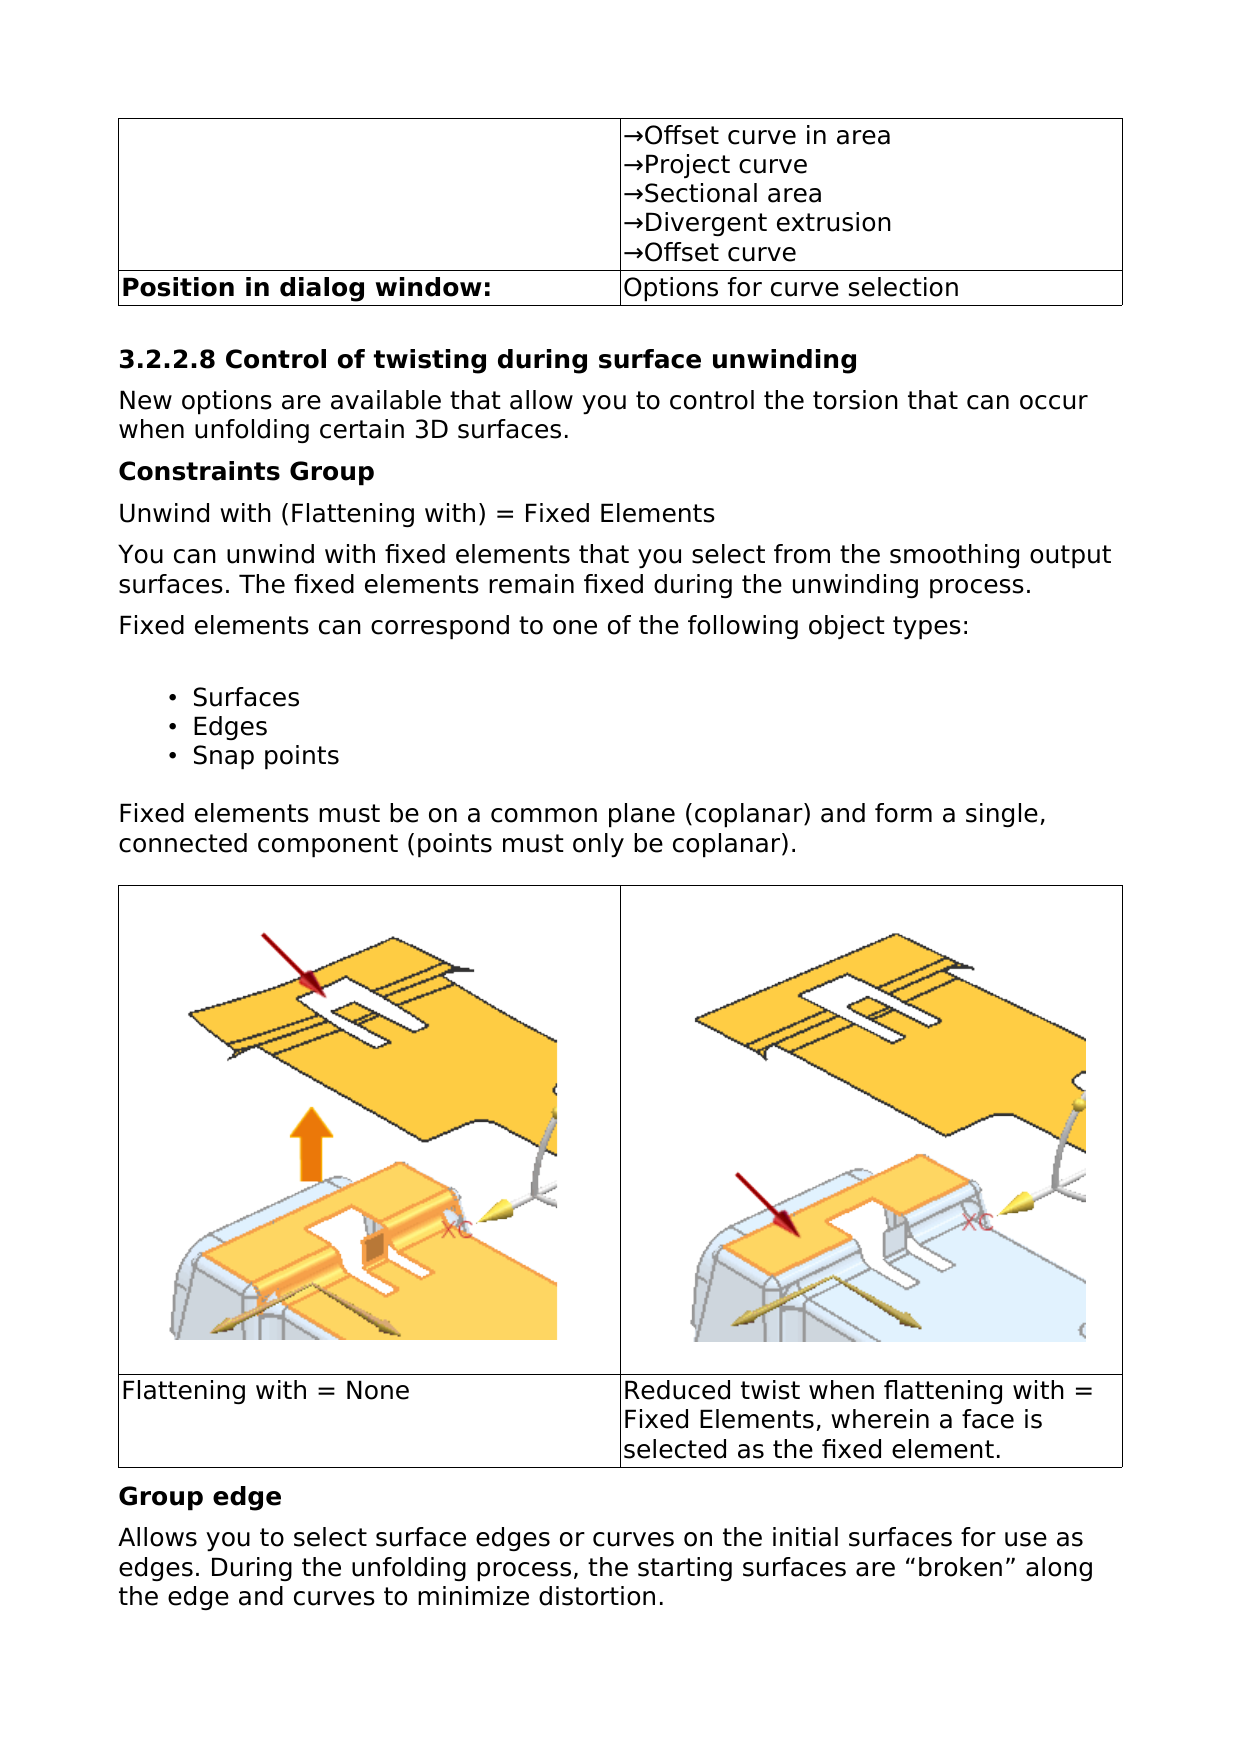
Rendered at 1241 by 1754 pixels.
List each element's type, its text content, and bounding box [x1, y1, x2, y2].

text Fixed elements must be on a common plane (coplanar) and form a single, connected component (points must only be coplanar). [118, 800, 1122, 858]
table_cell Options for curve selection [621, 271, 1122, 305]
text Constraints Group [118, 457, 1122, 487]
table_header [621, 886, 1122, 1373]
text Allows you to select surface edges or curves on the initial surfaces for use as edges. During the unfolding process, the starting surfaces are “broken” along the edge and curves to minimize distortion. [118, 1523, 1122, 1611]
picture [656, 888, 1086, 1342]
list Snap points [177, 741, 1122, 770]
table_cell Position in dialog window: [119, 271, 620, 305]
text Fixed elements can correspond to one of the following object types: [118, 612, 1122, 641]
subtitle 3.2.2.8 Control of twisting during surface unwinding [118, 345, 1122, 374]
text Group edge [118, 1482, 1122, 1511]
text Unwind with (Flattening with) = Fixed Elements [118, 499, 1122, 528]
table_cell Reduced twist when flattening with = Fixed Elements, wherein a face is selected as the fixed element. [621, 1375, 1122, 1467]
table_header [119, 119, 620, 270]
text You can unwind with fixed elements that you select from the smoothing output surfaces. The fixed elements remain fixed during the unwinding process. [118, 541, 1122, 599]
text New options are available that allow you to control the torsion that can occur when unfolding certain 3D surfaces. [118, 387, 1122, 445]
table_header →Offset curve in area →Project curve →Sectional area →Divergent extrusion →Offset curve [621, 119, 1122, 270]
table_cell Flattening with = None [119, 1375, 620, 1467]
table_header [119, 886, 620, 1373]
list Edges [177, 712, 1122, 741]
list Surfaces [177, 683, 1122, 712]
picture [157, 888, 581, 1340]
